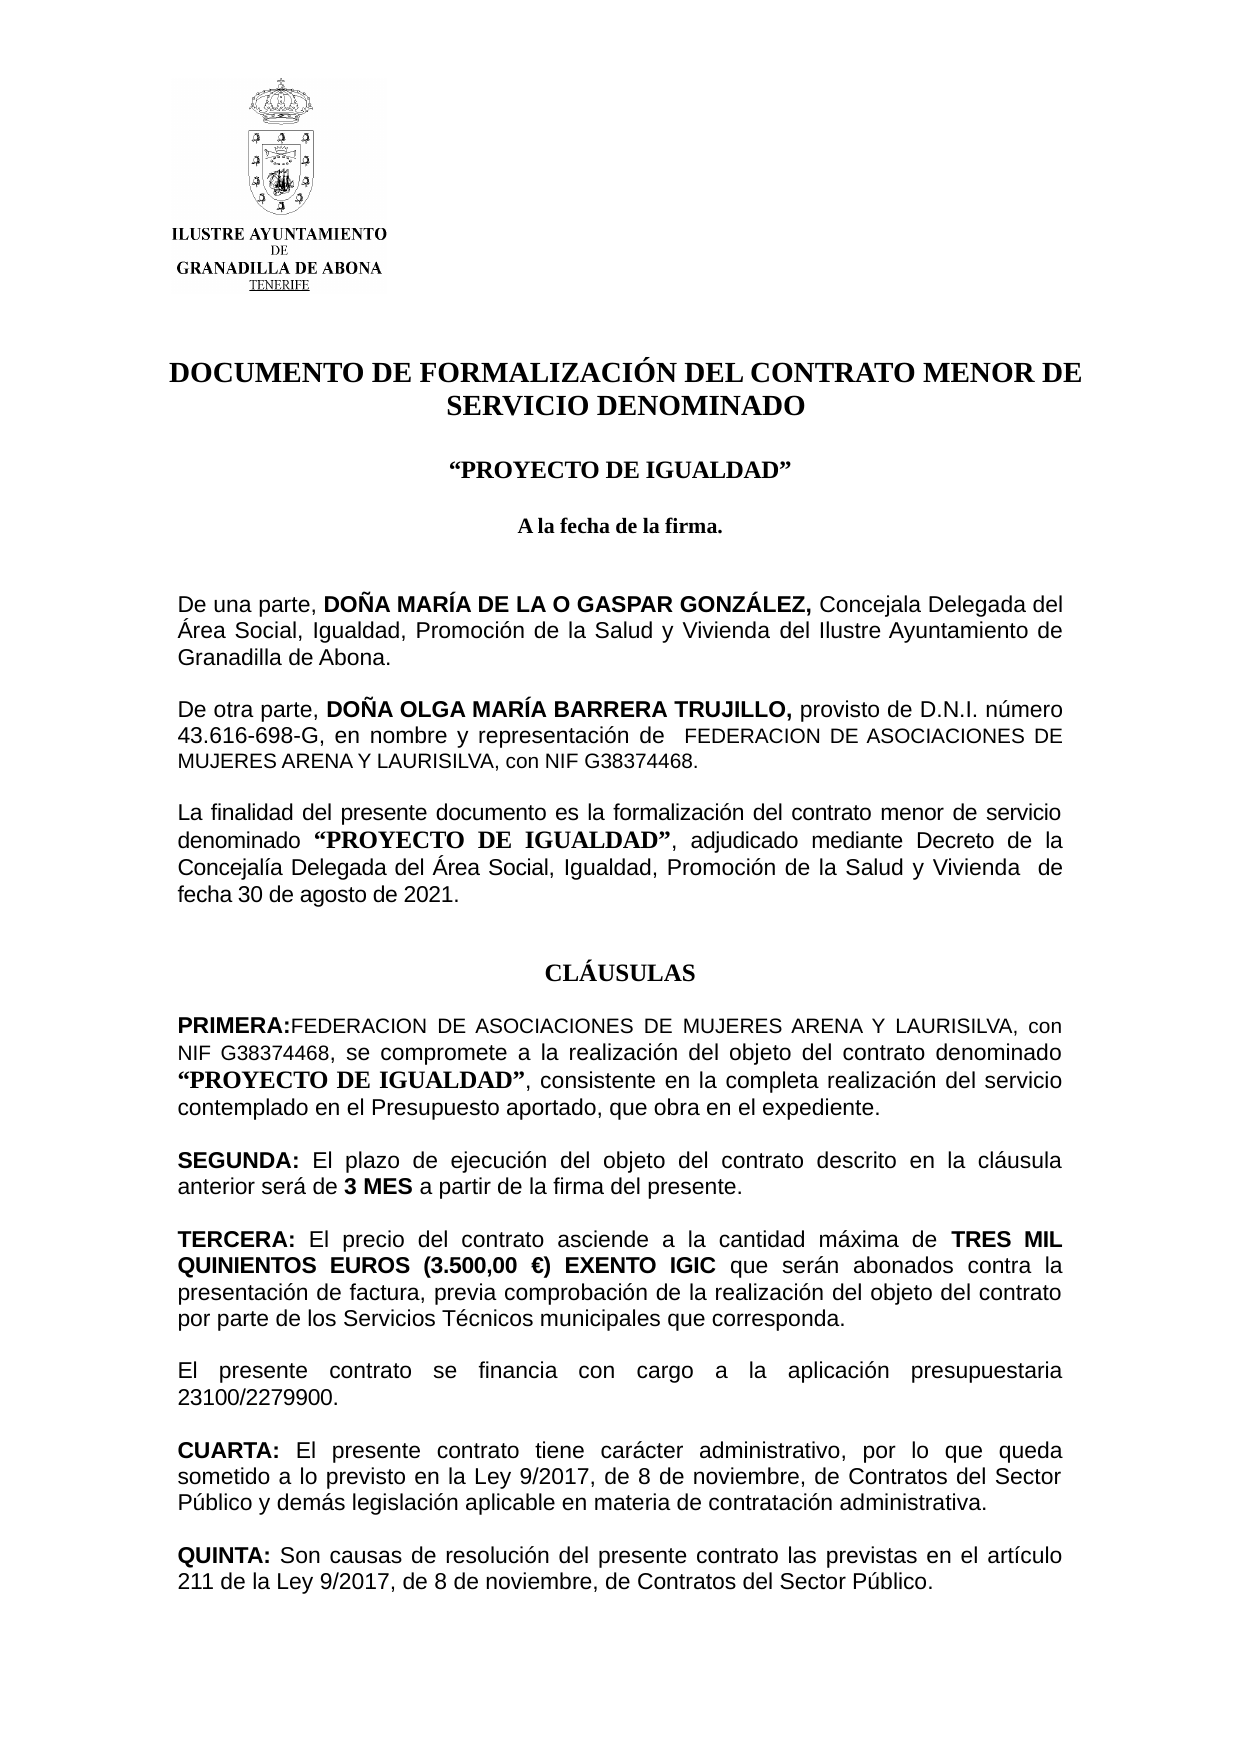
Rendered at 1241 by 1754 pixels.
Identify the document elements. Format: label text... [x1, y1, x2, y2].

subtitle CLÁUSULAS [177, 958, 1063, 987]
text A la fecha de la firma. [177, 513, 1063, 538]
text SEGUNDA: El plazo de ejecución del objeto del contrato descrito en la cláusula anterior será de 3 MES a partir de la firma del presente. [177, 1147, 1063, 1199]
text CUARTA: El presente contrato tiene carácter administrativo, por lo que queda sometido a lo previsto en la Ley 9/2017, de 8 de noviembre, de Contratos del Sector Público y demás legislación aplicable en materia de contratación administrativa. [177, 1437, 1063, 1516]
text PRIMERA:FEDERACION DE ASOCIACIONES DE MUJERES ARENA Y LAURISILVA, con NIF G38374468, se compromete a la realización del objeto del contrato denominado “PROYECTO DE IGUALDAD”, consistente en la completa realización del servicio contemplado en el Presupuesto aportado, que obra en el expediente. [177, 1012, 1063, 1120]
text TERCERA: El precio del contrato asciende a la cantidad máxima de TRES MIL QUINIENTOS EUROS (3.500,00 €) EXENTO IGIC que serán abonados contra la presentación de factura, previa comprobación de la realización del objeto del contrato por parte de los Servicios Técnicos municipales que corresponda. [177, 1226, 1063, 1331]
text La finalidad del presente documento es la formalización del contrato menor de servicio denominado “PROYECTO DE IGUALDAD”, adjudicado mediante Decreto de la Concejalía Delegada del Área Social, Igualdad, Promoción de la Salud y Vivienda de fecha 30 de agosto de 2021. [177, 799, 1063, 907]
text De otra parte, DOÑA OLGA MARÍA BARRERA TRUJILLO, provisto de D.N.I. número 43.616-698-G, en nombre y representación de FEDERACION DE ASOCIACIONES DE MUJERES ARENA Y LAURISILVA, con NIF G38374468. [177, 696, 1063, 773]
text QUINTA: Son causas de resolución del presente contrato las previstas en el artículo 211 de la Ley 9/2017, de 8 de noviembre, de Contratos del Sector Público. [177, 1542, 1063, 1595]
text DOCUMENTO DE FORMALIZACIÓN DEL CONTRATO MENOR DE SERVICIO DENOMINADO [159, 355, 1092, 422]
text De una parte, DOÑA MARÍA DE LA O GASPAR GONZÁLEZ, Concejala Delegada del Área Social, Igualdad, Promoción de la Salud y Vivienda del Ilustre Ayuntamiento de Granadilla de Abona. [177, 591, 1063, 670]
text “PROYECTO DE IGUALDAD” [177, 455, 1063, 484]
text El presente contrato se financia con cargo a la aplicación presupuestaria 23100/2279900. [177, 1357, 1063, 1410]
